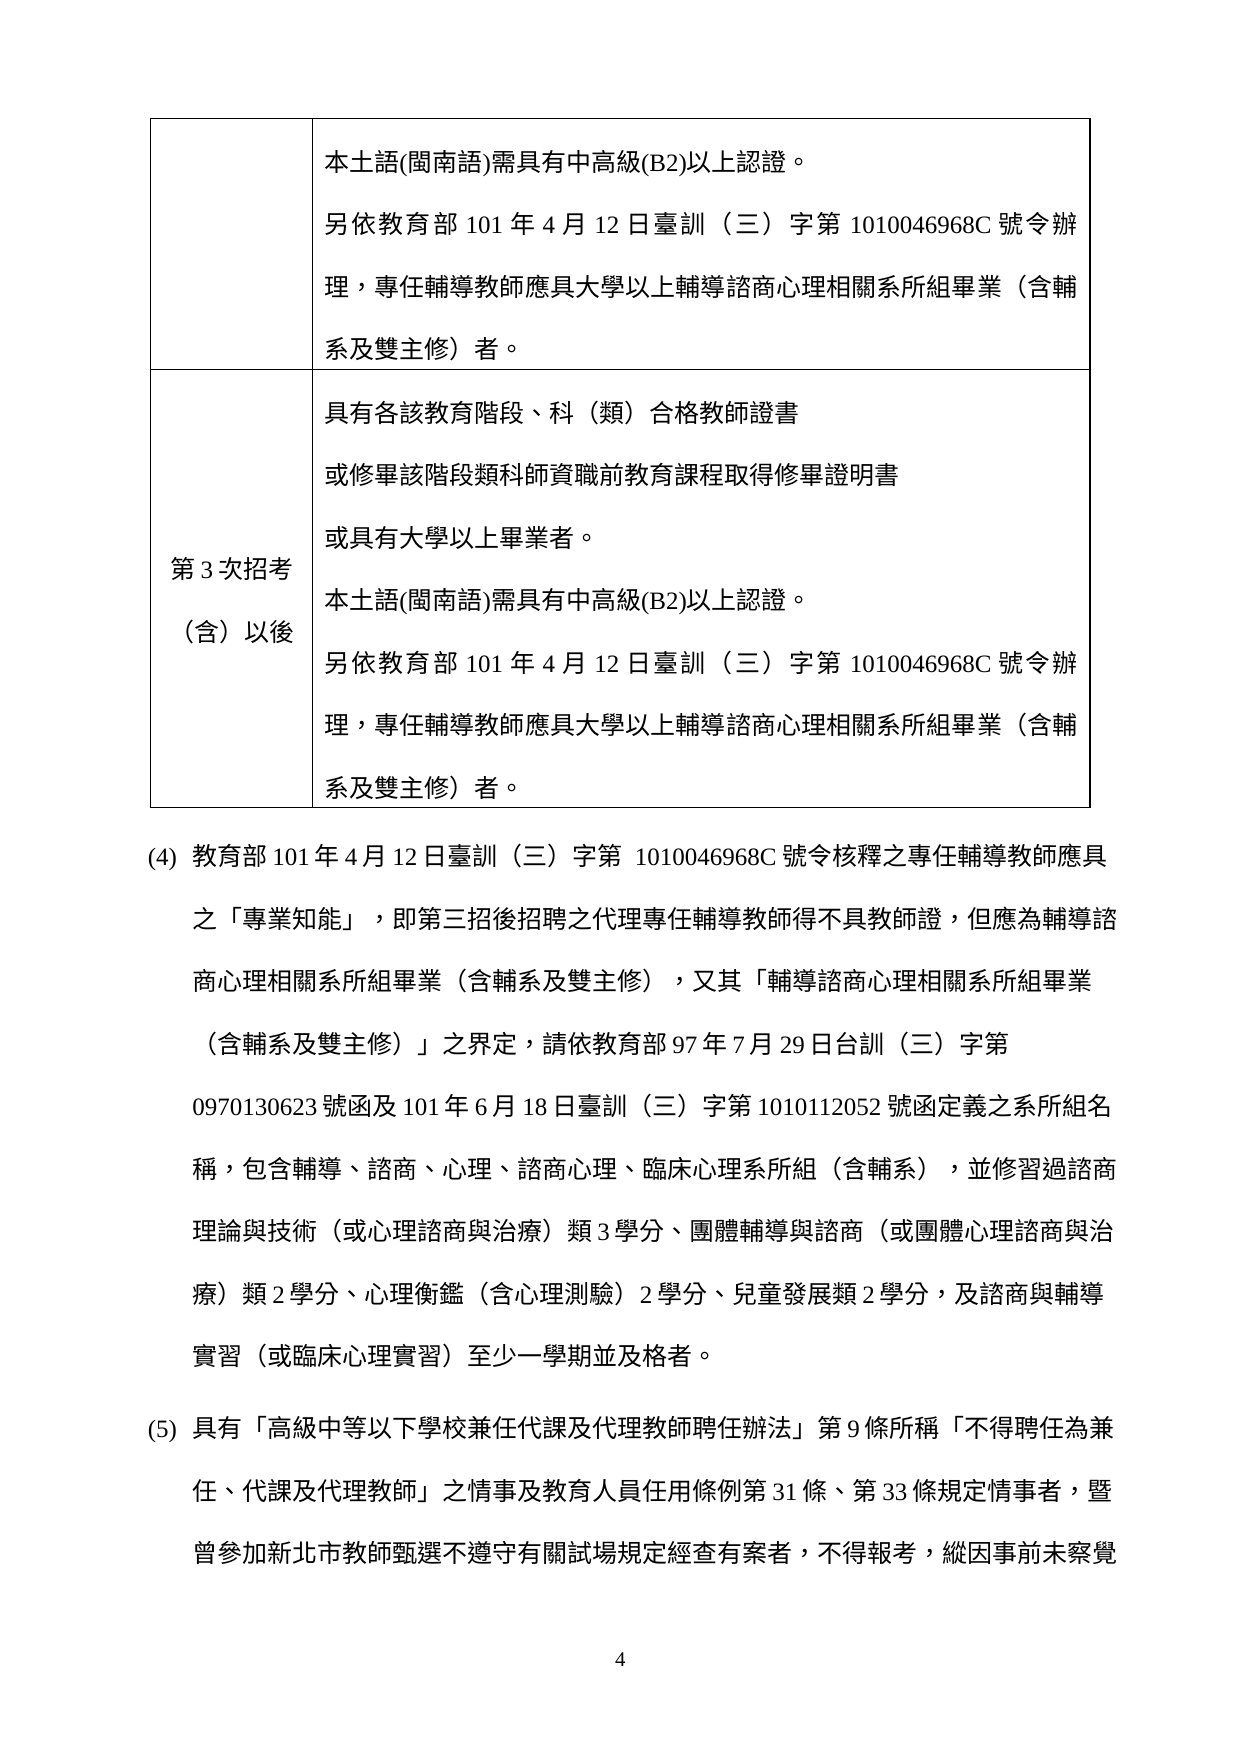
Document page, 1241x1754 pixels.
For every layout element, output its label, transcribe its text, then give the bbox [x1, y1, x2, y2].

list 教育部101年4月12日臺訓（三）字第 1010046968C 號令核釋之專任輔導教師應具之「專業知能」，即第三招後招聘之代理專任輔導教師得不具教師證，但應為輔導諮商心理相關系所組畢業（含輔系及雙主修），又其「輔導諮商心理相關系所組畢業（含輔系及雙主修）」之界定，請依教育部97年7月29日台訓（三）字第0970130623號函及101年6月18日臺訓（三）字第1010112052 號函定義之系所組名稱，包含輔導、諮商、心理、諮商心理、臨床心理系所組（含輔系），並修習過諮商理論與技術（或心理諮商與治療）類3學分、團體輔導與諮商（或團體心理諮商與治療）類2學分、心理衡鑑（含心理測驗）2學分、兒童發展類2學分，及諮商與輔導實習（或臨床心理實習）至少一學期並及格者。 [148, 813, 1122, 1376]
table_cell 本土語(閩南語)需具有中高級(B2)以上認證。 另依教育部101年4月12日臺訓（三）字第1010046968C號令辦理，專任輔導教師應具大學以上輔導諮商心理相關系所組畢業（含輔系及雙主修）者。 [313, 119, 1089, 369]
list 具有「高級中等以下學校兼任代課及代理教師聘任辦法」第9條所稱「不得聘任為兼任、代課及代理教師」之情事及教育人員任用條例第31條、第33條規定情事者，暨曾參加新北市教師甄選不遵守有關試場規定經查有案者，不得報考，縱因事前未察覺 [148, 1385, 1122, 1573]
table_cell [151, 119, 312, 369]
table_cell 具有各該教育階段、科（類）合格教師證書 或修畢該階段類科師資職前教育課程取得修畢證明書 或具有大學以上畢業者。 本土語(閩南語)需具有中高級(B2)以上認證。 另依教育部101年4月12日臺訓（三）字第1010046968C號令辦理，專任輔導教師應具大學以上輔導諮商心理相關系所組畢業（含輔系及雙主修）者。 [313, 370, 1089, 807]
table_cell 第3次招考（含）以後 [151, 370, 312, 807]
